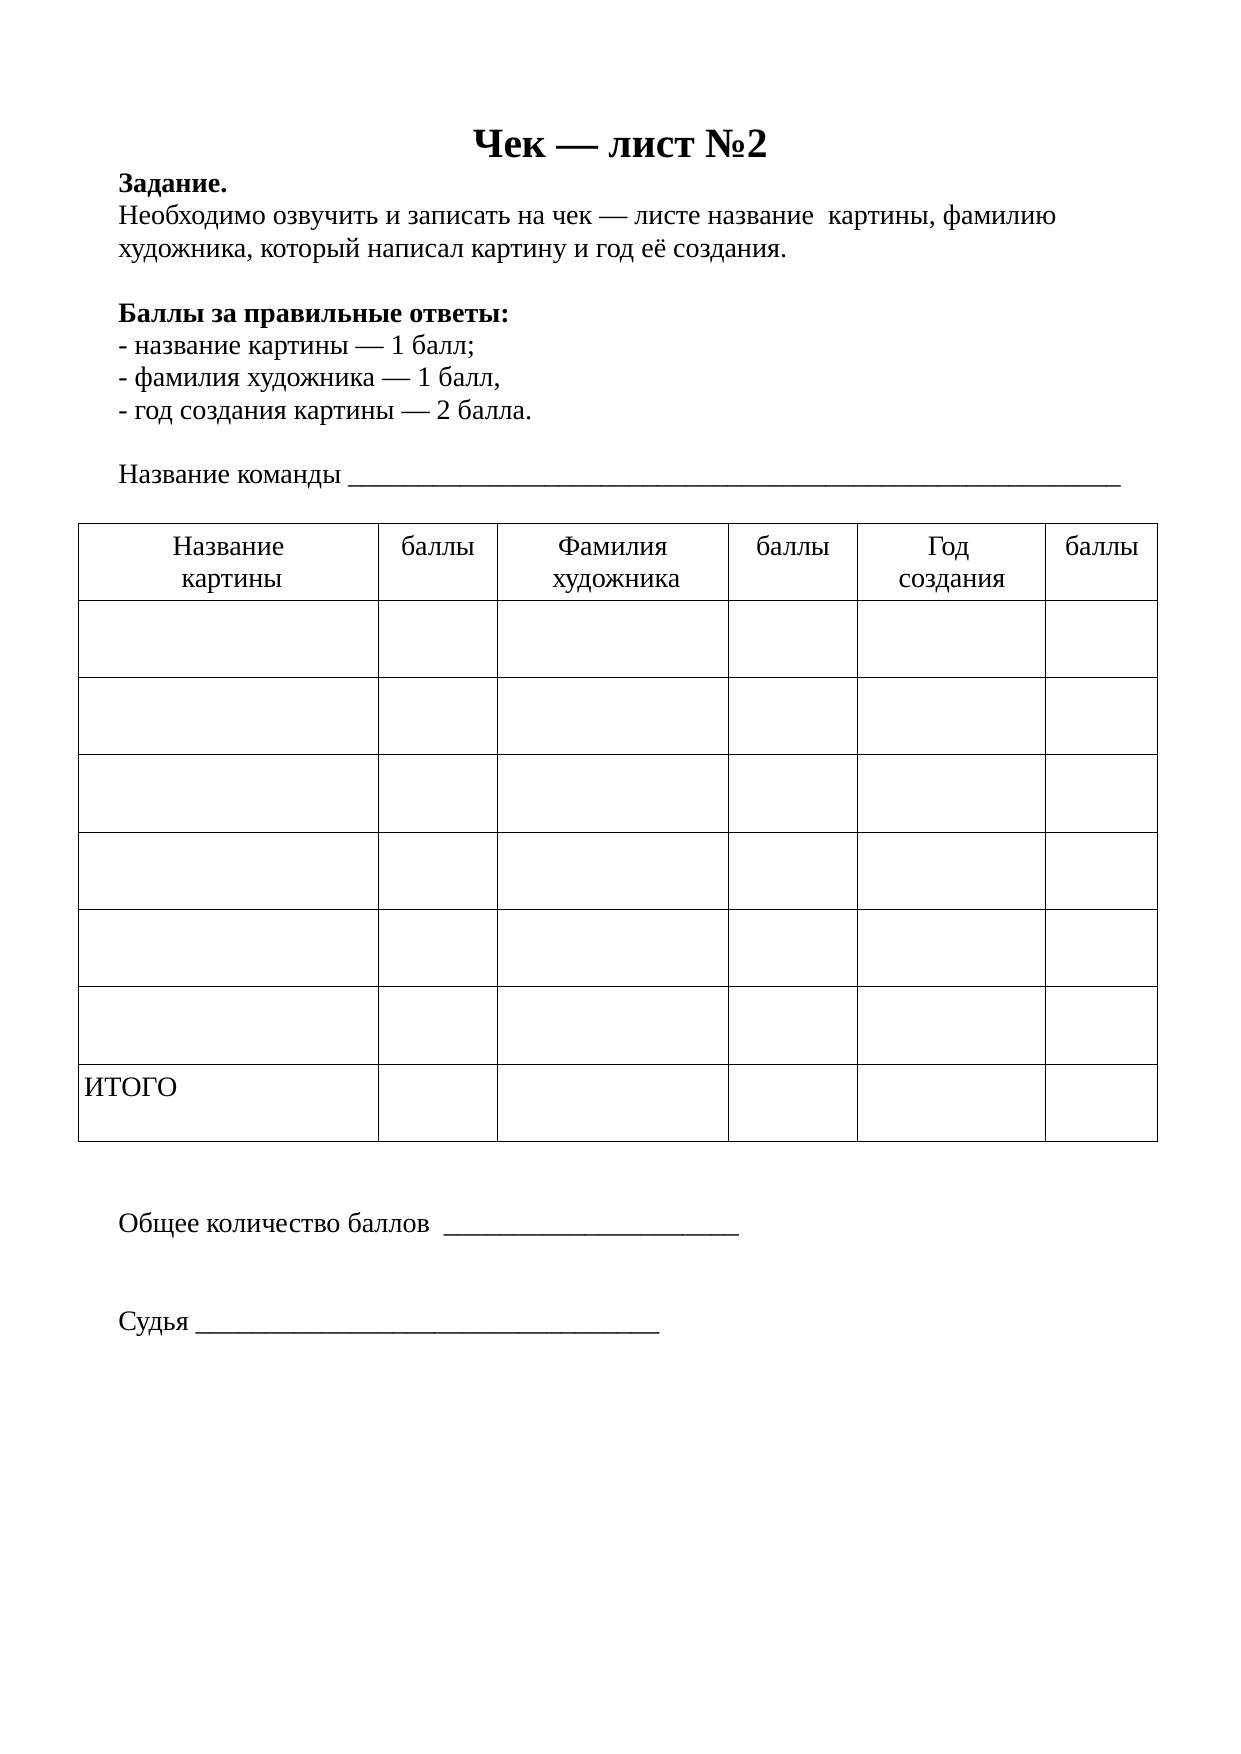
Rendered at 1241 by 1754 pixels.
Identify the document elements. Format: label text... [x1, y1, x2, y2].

table_cell [498, 755, 728, 832]
table_header баллы [729, 524, 857, 600]
table_cell [1046, 833, 1157, 909]
table_cell [1046, 601, 1157, 677]
table_cell [498, 1065, 728, 1141]
text - фамилия художника — 1 балл, [118, 360, 1122, 393]
table_cell [379, 833, 497, 909]
table_cell [379, 755, 497, 832]
table_cell [498, 987, 728, 1063]
table_cell [379, 987, 497, 1063]
table_cell [379, 678, 497, 754]
table_header Год создания [858, 524, 1045, 600]
table_cell [729, 601, 857, 677]
text - название картины — 1 балл; [118, 328, 1122, 360]
table_cell [1046, 678, 1157, 754]
table_cell [729, 1065, 857, 1141]
table_cell [498, 910, 728, 986]
text Баллы за правильные ответы: [118, 296, 1122, 328]
table_cell [858, 910, 1045, 986]
table_cell [498, 833, 728, 909]
text Название команды _______________________________________________________ [118, 458, 1122, 490]
table_cell [729, 987, 857, 1063]
table_cell [79, 987, 378, 1063]
table_header баллы [379, 524, 497, 600]
table_header баллы [1046, 524, 1157, 600]
table_cell [79, 678, 378, 754]
table_cell [858, 833, 1045, 909]
text Чек — лист №2 [118, 118, 1122, 166]
table_cell [1046, 1065, 1157, 1141]
table_cell [1046, 910, 1157, 986]
table_cell ИТОГО [79, 1065, 378, 1141]
table_cell [379, 601, 497, 677]
text Задание. [118, 166, 1122, 198]
table_cell [729, 910, 857, 986]
table_cell [79, 833, 378, 909]
table_cell [79, 601, 378, 677]
text Судья _________________________________ [118, 1304, 1122, 1336]
table_cell [858, 1065, 1045, 1141]
table_cell [379, 910, 497, 986]
table_cell [1046, 987, 1157, 1063]
table_cell [1046, 755, 1157, 832]
table_cell [729, 678, 857, 754]
table_cell [858, 987, 1045, 1063]
table_cell [498, 601, 728, 677]
table_cell [729, 833, 857, 909]
table_cell [79, 755, 378, 832]
table_cell [498, 678, 728, 754]
text Необходимо озвучить и записать на чек — листе название картины, фамилию художника, который написал картину и год её создания. [118, 198, 1122, 263]
table_header Название картины [79, 524, 378, 600]
table_cell [858, 678, 1045, 754]
table_cell [858, 601, 1045, 677]
table_cell [79, 910, 378, 986]
text - год создания картины — 2 балла. [118, 393, 1122, 425]
table_cell [729, 755, 857, 832]
table_header Фамилия художника [498, 524, 728, 600]
table_cell [858, 755, 1045, 832]
text Общее количество баллов _____________________ [118, 1207, 1122, 1239]
table_cell [379, 1065, 497, 1141]
